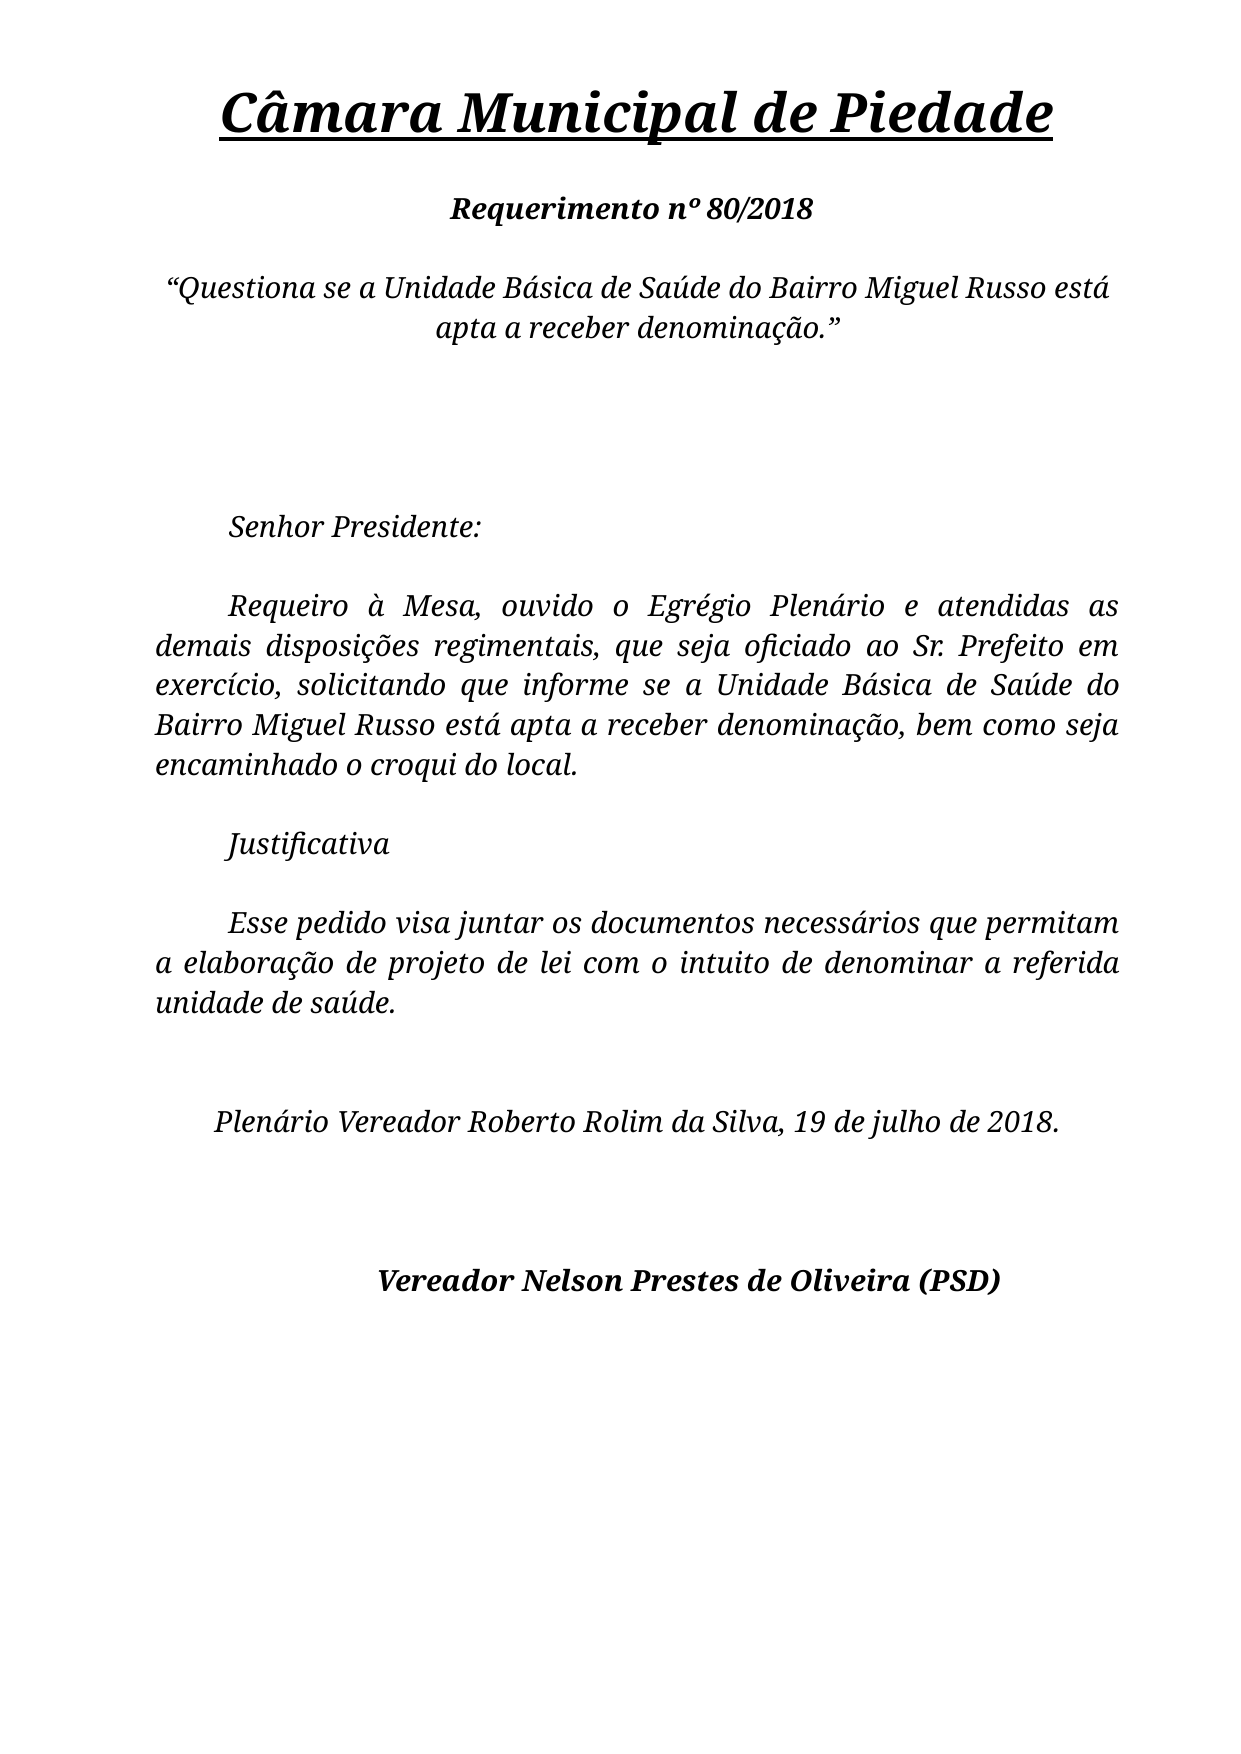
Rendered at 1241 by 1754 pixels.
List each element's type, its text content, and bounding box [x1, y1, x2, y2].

text Requeiro à Mesa, ouvido o Egrégio Plenário e atendidas as demais disposições regimentais, que seja oficiado ao Sr. Prefeito em exercício, solicitando que informe se a Unidade Básica de Saúde do Bairro Miguel Russo está apta a receber denominação, bem como seja encaminhado o croqui do local. [155, 585, 1123, 784]
text Senhor Presidente: [155, 506, 1123, 546]
text “Questiona se a Unidade Básica de Saúde do Bairro Miguel Russo está apta a receber denominação.” [155, 268, 1123, 347]
text Justificativa [155, 823, 1123, 863]
text Requerimento nº 80/2018 [376, 188, 1123, 228]
text Plenário Vereador Roberto Rolim da Silva, 19 de julho de 2018. [155, 1101, 1123, 1141]
text Vereador Nelson Prestes de Oliveira (PSD) [302, 1260, 1123, 1300]
text Esse pedido visa juntar os documentos necessários que permitam a elaboração de projeto de lei com o intuito de denominar a referida unidade de saúde. [155, 903, 1123, 1022]
